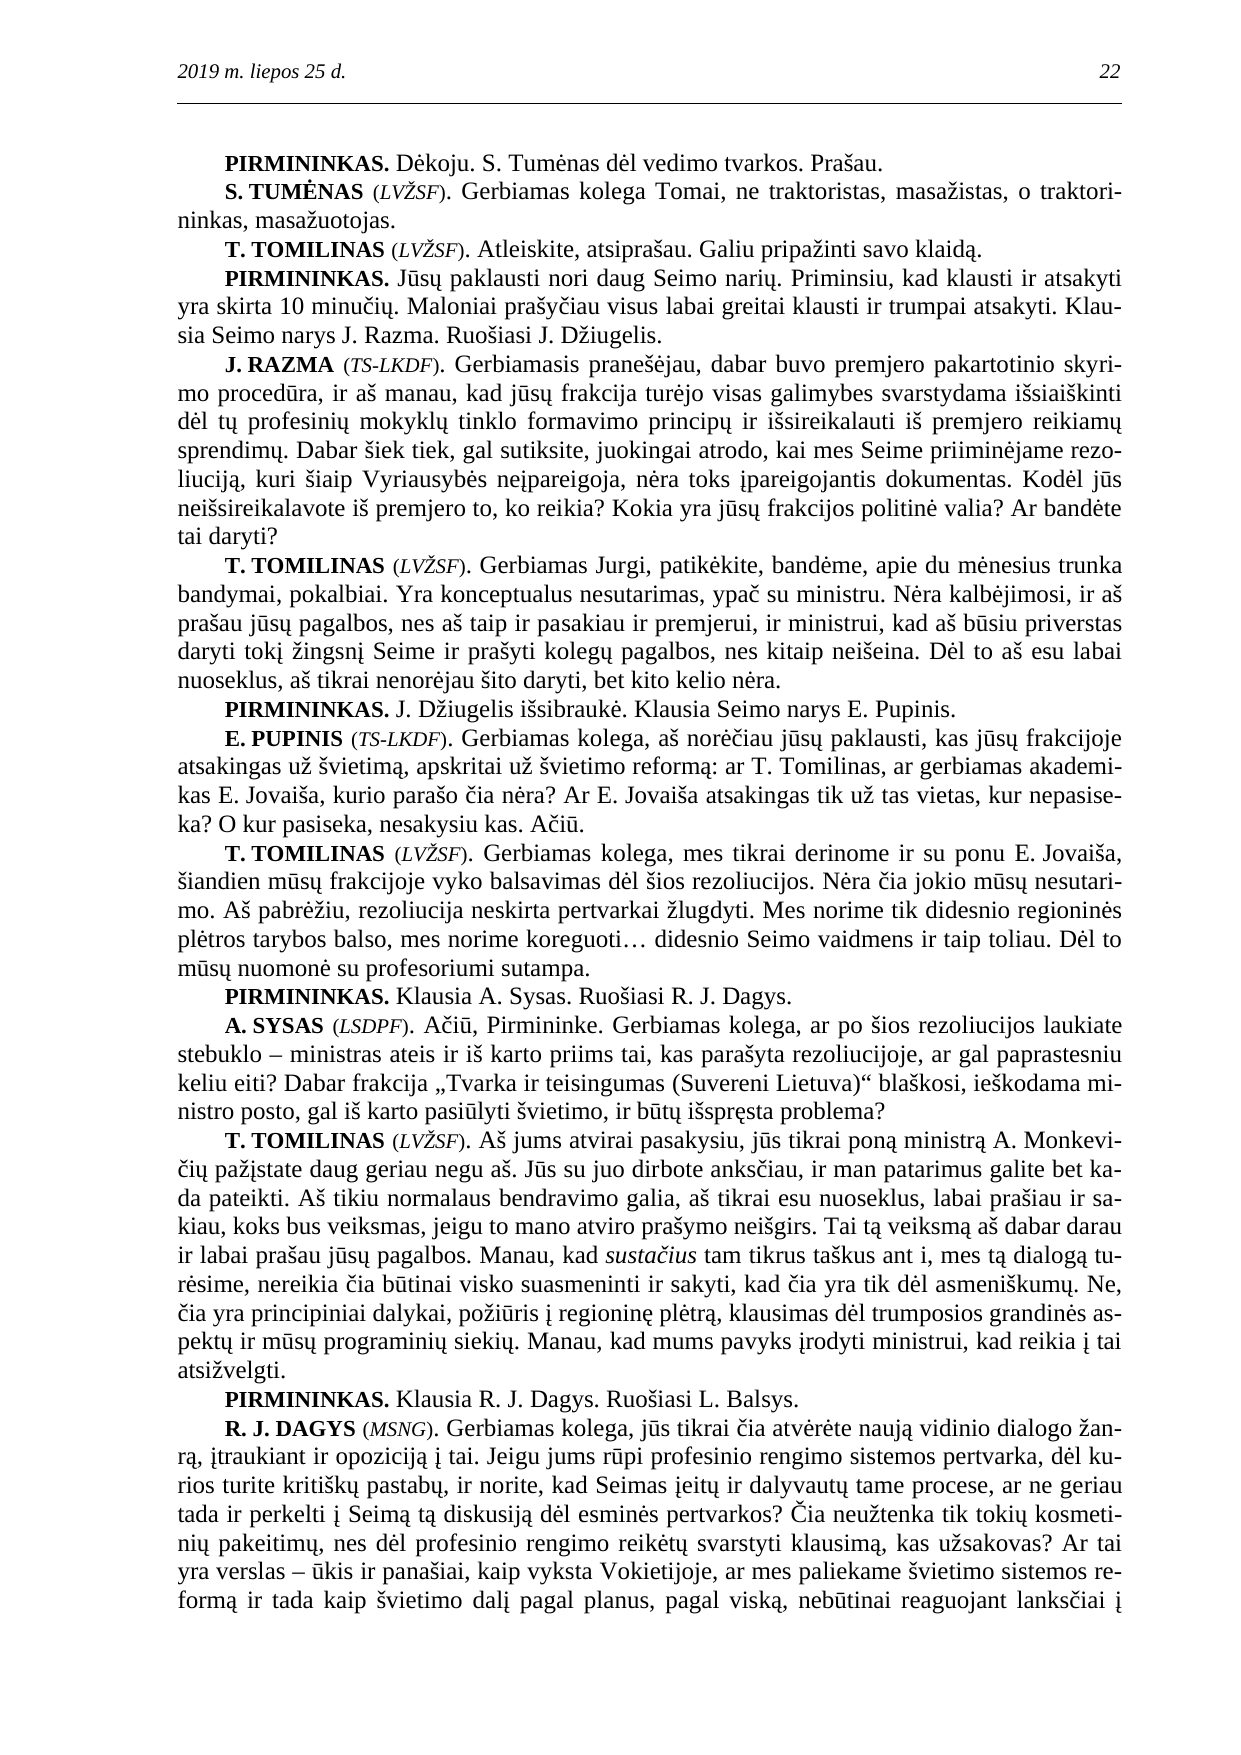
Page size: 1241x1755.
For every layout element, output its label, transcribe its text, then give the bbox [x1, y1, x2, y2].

text T. TOMILINAS (LVŽSF). At­leis­ki­te, at­si­pra­šau. Ga­liu pri­pa­žin­ti sa­vo klai­dą. [177, 234, 1122, 263]
text S. TUMĖNAS (LVŽSF). Ger­bia­mas ko­le­ga To­mai, ne trak­to­ris­tas, ma­sa­žis­tas, o trak­to­ri­nin­kas, ma­sa­žuo­to­jas. [177, 176, 1122, 234]
text A. SYSAS (LSDPF). Ačiū, Pir­mi­nin­ke. Ger­bia­mas ko­le­ga, ar po šios re­zo­liu­ci­jos lau­kia­te ste­buk­lo – mi­nist­ras at­eis ir iš kar­to pri­ims tai, kas pa­ra­šy­ta re­zo­liu­ci­jo­je, ar gal pa­pras­tes­niu ke­liu ei­ti? Da­bar frak­ci­ja „Tvar­ka ir tei­sin­gu­mas (Su­ve­re­ni Lie­tu­va)“ blaš­ko­si, ieš­ko­da­ma mi­nist­ro pos­to, gal iš kar­to pa­siū­ly­ti švie­ti­mo, ir bū­tų iš­spręs­ta pro­ble­ma? [177, 1010, 1122, 1125]
text T. TOMILINAS (LVŽSF). Ger­bia­mas ko­le­ga, mes tik­rai de­ri­no­me ir su po­nu E. Jo­vai­ša, šian­dien mū­sų frak­ci­jo­je vy­ko bal­sa­vi­mas dėl šios re­zo­liu­ci­jos. Nė­ra čia jo­kio mū­sų ne­su­ta­ri­mo. Aš pa­brė­žiu, re­zo­liu­ci­ja ne­skir­ta per­tvar­kai žlug­dy­ti. Mes no­ri­me tik di­des­nio re­gio­ni­nės plėt­ros ta­ry­bos bal­so, mes no­ri­me ko­re­guo­ti… di­des­nio Sei­mo vaid­mens ir taip to­liau. Dėl to mū­sų nuo­mo­nė su pro­fe­so­riu­mi su­tam­pa. [177, 838, 1122, 981]
text T. TOMILINAS (LVŽSF). Aš jums at­vi­rai pa­sa­ky­siu, jūs tik­rai po­ną mi­nist­rą A. Mon­ke­vi­čių pa­žįs­ta­te daug ge­riau ne­gu aš. Jūs su juo dir­bo­te anks­čiau, ir man pa­ta­ri­mus ga­li­te bet ka­da pa­teik­ti. Aš ti­kiu nor­ma­laus ben­dra­vi­mo ga­lia, aš tik­rai esu nuo­sek­lus, la­bai pra­šiau ir sa­kiau, koks bus veiks­mas, jei­gu to ma­no at­vi­ro pra­šy­mo ne­iš­girs. Tai tą veiks­mą aš da­bar da­rau ir la­bai pra­šau jū­sų pa­gal­bos. Ma­nau, kad su­sta­čius tam tik­rus taš­kus ant i, mes tą dia­lo­gą tu­rė­si­me, ne­rei­kia čia bū­ti­nai vis­ko su­as­me­nin­ti ir sa­ky­ti, kad čia yra tik dėl as­me­niš­ku­mų. Ne, čia yra prin­ci­pi­niai da­ly­kai, po­žiū­ris į re­gio­ni­nę plėt­rą, klau­si­mas dėl trum­po­sios gran­di­nės as­pek­tų ir mū­sų pro­gra­mi­nių sie­kių. Ma­nau, kad mums pa­vyks įro­dy­ti mi­nist­rui, kad rei­kia į tai at­si­žvelg­ti. [177, 1125, 1122, 1384]
text T. TOMILINAS (LVŽSF). Ger­bia­mas Jur­gi, pa­ti­kė­ki­te, ban­dė­me, apie du mė­ne­sius trun­ka ban­dy­mai, po­kal­biai. Yra kon­cep­tu­a­lus ne­su­ta­ri­mas, ypač su mi­nist­ru. Nė­ra kal­bė­ji­mo­si, ir aš pra­šau jū­sų pa­gal­bos, nes aš taip ir pa­sa­kiau ir prem­je­rui, ir mi­nist­rui, kad aš bū­siu pri­vers­tas da­ry­ti to­kį žings­nį Sei­me ir pra­šy­ti ko­le­gų pa­gal­bos, nes ki­taip ne­iš­ei­na. Dėl to aš esu la­bai nuo­sek­lus, aš tik­rai ne­no­rė­jau ši­to da­ry­ti, bet ki­to ke­lio nė­ra. [177, 550, 1122, 694]
text J. RAZMA (TS-LKDF). Ger­bia­ma­sis pra­ne­šė­jau, da­bar bu­vo prem­je­ro pa­kar­to­ti­nio sky­ri­mo pro­ce­dū­ra, ir aš ma­nau, kad jū­sų frak­ci­ja tu­rė­jo vi­sas ga­li­my­bes svars­ty­da­ma iš­si­aiš­kin­ti dėl tų pro­fe­si­nių mo­kyk­lų tin­klo for­ma­vi­mo prin­ci­pų ir iš­si­rei­ka­lau­ti iš prem­je­ro rei­kia­mų spren­di­mų. Da­bar šiek tiek, gal su­tik­si­te, juo­kin­gai at­ro­do, kai mes Sei­me pri­imi­nė­ja­me re­zo­liu­ci­ją, ku­ri šiaip Vy­riau­sy­bės ne­įpa­rei­go­ja, nė­ra toks įpa­rei­go­jan­tis do­ku­men­tas. Ko­dėl jūs ne­iš­si­rei­ka­la­vo­te iš prem­je­ro to, ko rei­kia? Ko­kia yra jū­sų frak­ci­jos po­li­ti­nė va­lia? Ar ban­dė­te tai da­ry­ti? [177, 349, 1122, 550]
text PIRMININKAS. Jū­sų pa­klaus­ti no­ri daug Sei­mo na­rių. Pri­min­siu, kad klau­sti ir at­sa­ky­ti yra skir­ta 10 mi­nu­čių. Ma­lo­niai pra­šy­čiau vi­sus la­bai grei­tai klaus­ti ir trum­pai at­sa­ky­ti. Klau­sia Sei­mo na­rys J. Raz­ma. Ruo­šia­si J. Džiu­ge­lis. [177, 263, 1122, 349]
text PIRMININKAS. Dė­ko­ju. S. Tu­mė­nas dėl ve­di­mo tvar­kos. Pra­šau. [177, 148, 1122, 176]
text PIRMININKAS. Klau­sia R. J. Da­gys. Ruo­šia­si L. Bal­sys. [177, 1384, 1122, 1413]
text R. J. DAGYS (MSNG). Ger­bia­mas ko­le­ga, jūs tik­rai čia at­vė­rė­te nau­ją vi­di­nio dia­lo­go žan­rą, įtrau­kiant ir opo­zi­ci­ją į tai. Jei­gu jums rū­pi pro­fe­si­nio ren­gi­mo sis­te­mos per­tvar­ka, dėl ku­rios tu­ri­te kri­tiš­kų pa­sta­bų, ir no­ri­te, kad Sei­mas įei­tų ir da­ly­vau­tų ta­me pro­ce­se, ar ne ge­riau ta­da ir per­kel­ti į Sei­mą tą dis­ku­si­ją dėl es­mi­nės per­tvar­kos? Čia ne­už­ten­ka tik to­kių kos­me­ti­nių pa­kei­ti­mų, nes dėl pro­fe­si­nio ren­gi­mo rei­kė­tų svars­ty­ti klau­si­mą, kas už­sa­ko­vas? Ar tai yra ver­slas – ūkis ir pa­na­šiai, kaip vyks­ta Vo­kie­ti­jo­je, ar mes pa­lie­ka­me švie­ti­mo sis­te­mos re­for­mą ir ta­da kaip švie­ti­mo da­lį pa­gal pla­nus, pa­gal vis­ką, ne­bū­ti­nai re­a­guo­jant lanks­čiai į [177, 1413, 1122, 1614]
text PIRMININKAS. J. Džiu­ge­lis iš­si­brau­kė. Klau­sia Sei­mo na­rys E. Pu­pi­nis. [177, 694, 1122, 723]
text E. PUPINIS (TS-LKDF). Ger­bia­mas ko­le­ga, aš no­rė­čiau jū­sų pa­klaus­ti, kas jū­sų frak­ci­jo­je at­sa­kin­gas už švie­ti­mą, ap­skri­tai už švie­ti­mo re­for­mą: ar T. To­mi­li­nas, ar ger­bia­mas aka­de­mi­kas E. Jo­vai­ša, ku­rio pa­ra­šo čia nė­ra? Ar E. Jo­vai­ša at­sa­kin­gas tik už tas vie­tas, kur ne­pa­si­se­ka? O kur pa­si­se­ka, ne­sa­ky­siu kas. Ačiū. [177, 723, 1122, 838]
text PIRMININKAS. Klau­sia A. Sy­sas. Ruo­šia­si R. J. Da­gys. [177, 981, 1122, 1010]
